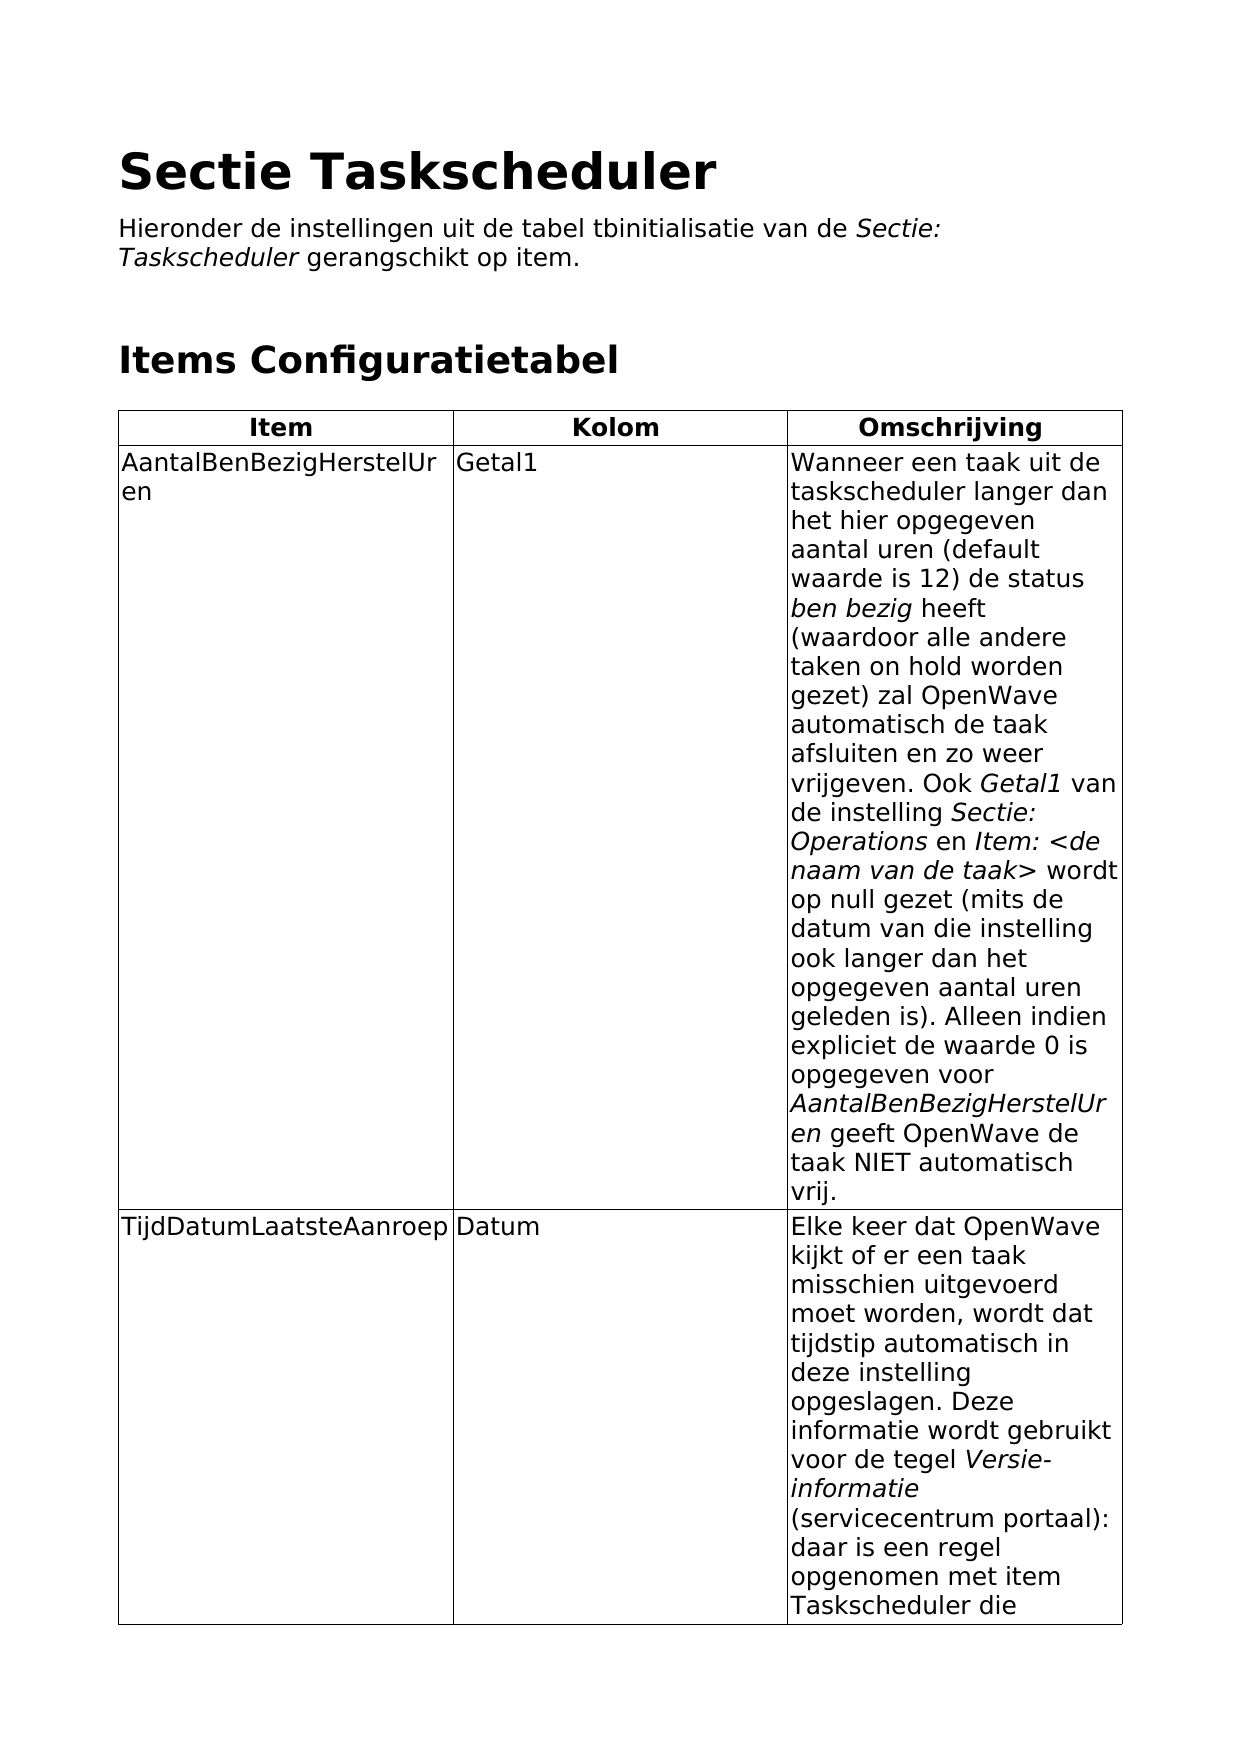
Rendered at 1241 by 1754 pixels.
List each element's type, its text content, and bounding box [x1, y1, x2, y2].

table_cell Elke keer dat OpenWave kijkt of er een taak misschien uitgevoerd moet worden, wordt dat tijdstip automatisch in deze instelling opgeslagen. Deze informatie wordt gebruikt voor de tegel Versie-informatie (servicecentrum portaal): daar is een regel opgenomen met item Taskscheduler die [788, 1210, 1122, 1623]
table_cell AantalBenBezigHerstelUren [119, 446, 453, 1209]
text Hieronder de instellingen uit de tabel tbinitialisatie van de Sectie: Taskscheduler gerangschikt op item. [118, 214, 1122, 301]
table_cell Datum [454, 1210, 787, 1623]
table_cell TijdDatumLaatsteAanroep [119, 1210, 453, 1623]
table_header Item [119, 411, 453, 445]
table_cell Wanneer een taak uit de taskscheduler langer dan het hier opgegeven aantal uren (default waarde is 12) de status ben bezig heeft (waardoor alle andere taken on hold worden gezet) zal OpenWave automatisch de taak afsluiten en zo weer vrijgeven. Ook Getal1 van de instelling Sectie: Operations en Item: <de naam van de taak> wordt op null gezet (mits de datum van die instelling ook langer dan het opgegeven aantal uren geleden is). Alleen indien expliciet de waarde 0 is opgegeven voor AantalBenBezigHerstelUren geeft OpenWave de taak NIET automatisch vrij. [788, 446, 1122, 1209]
table_header Kolom [454, 411, 787, 445]
subtitle Items Configuratietabel [118, 339, 1122, 382]
subtitle Sectie Taskscheduler [118, 143, 1122, 201]
table_cell Getal1 [454, 446, 787, 1209]
table_header Omschrijving [788, 411, 1122, 445]
